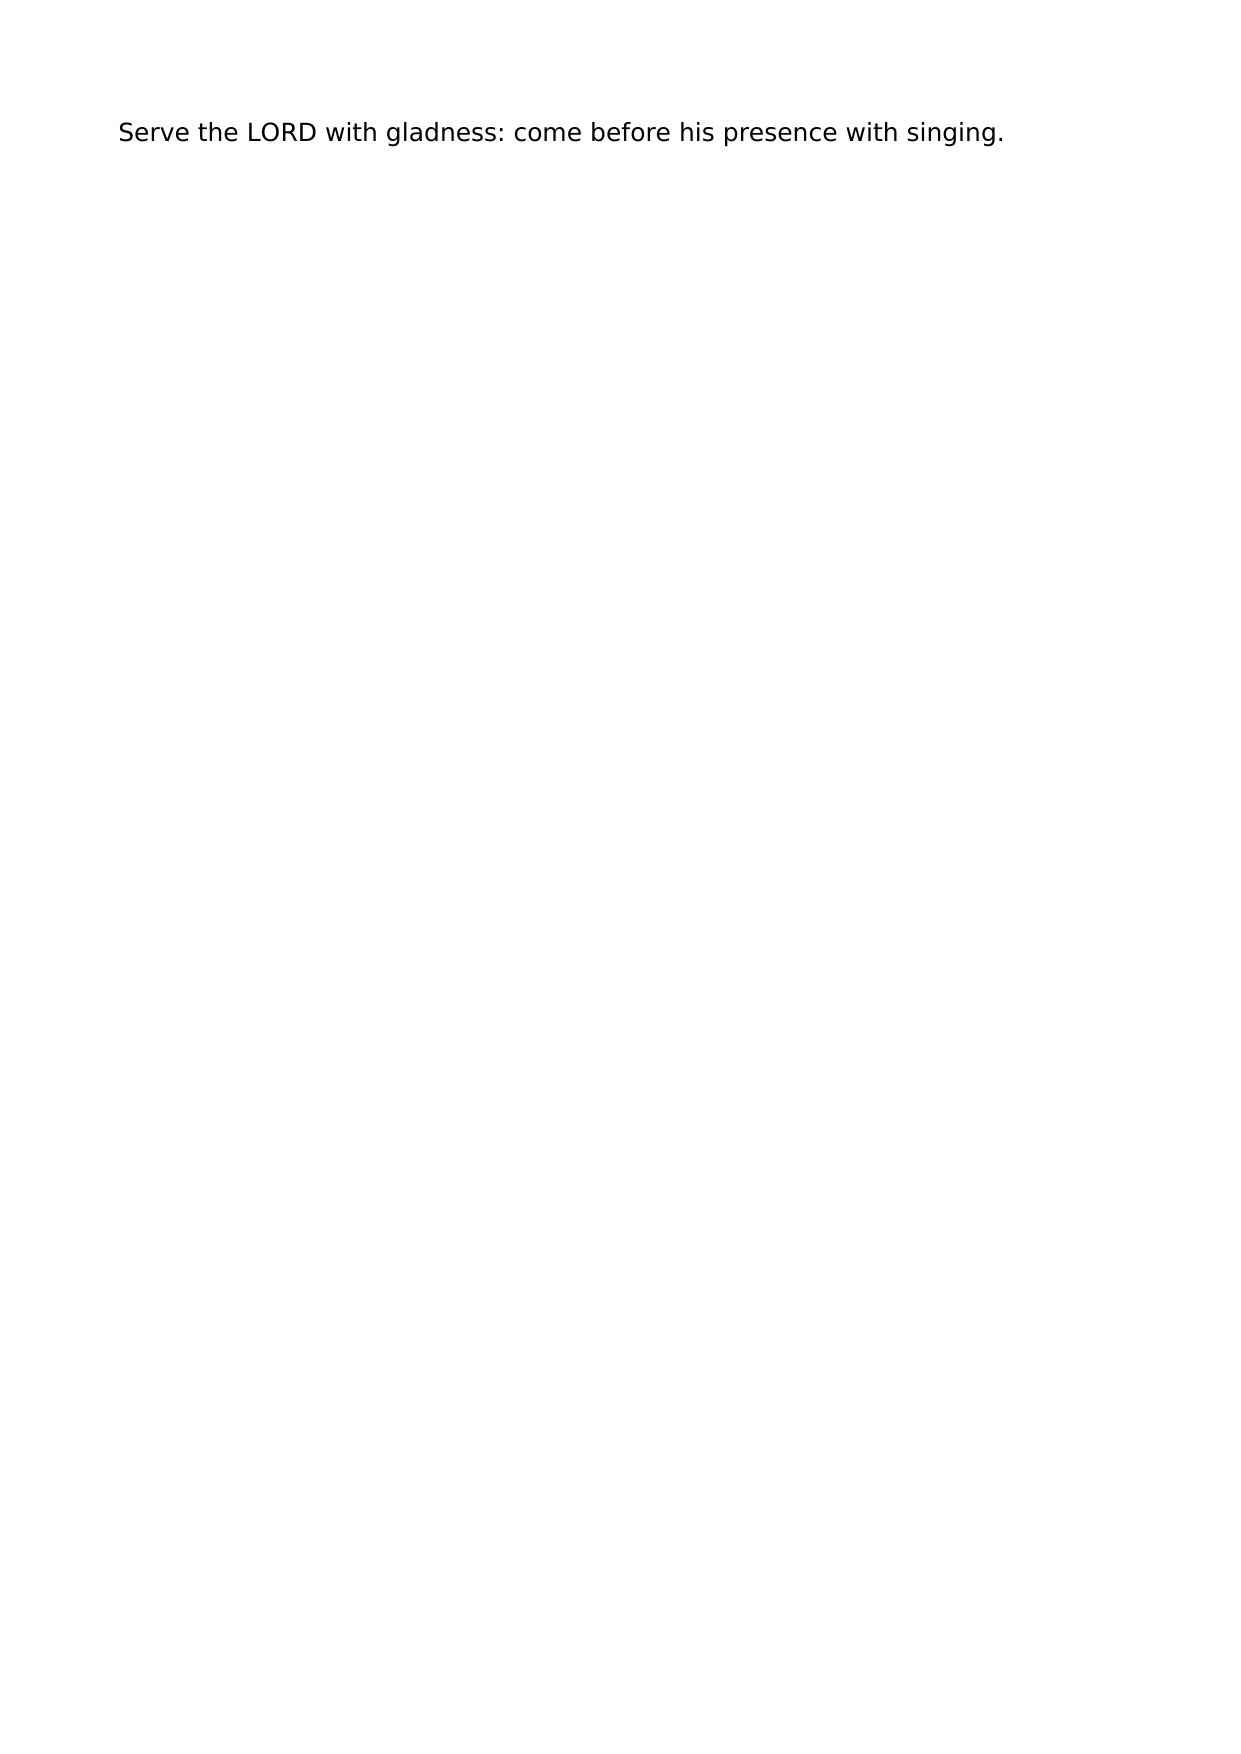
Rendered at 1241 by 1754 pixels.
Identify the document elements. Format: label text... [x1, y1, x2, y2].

text Serve the LORD with gladness: come before his presence with singing. [118, 118, 1122, 147]
